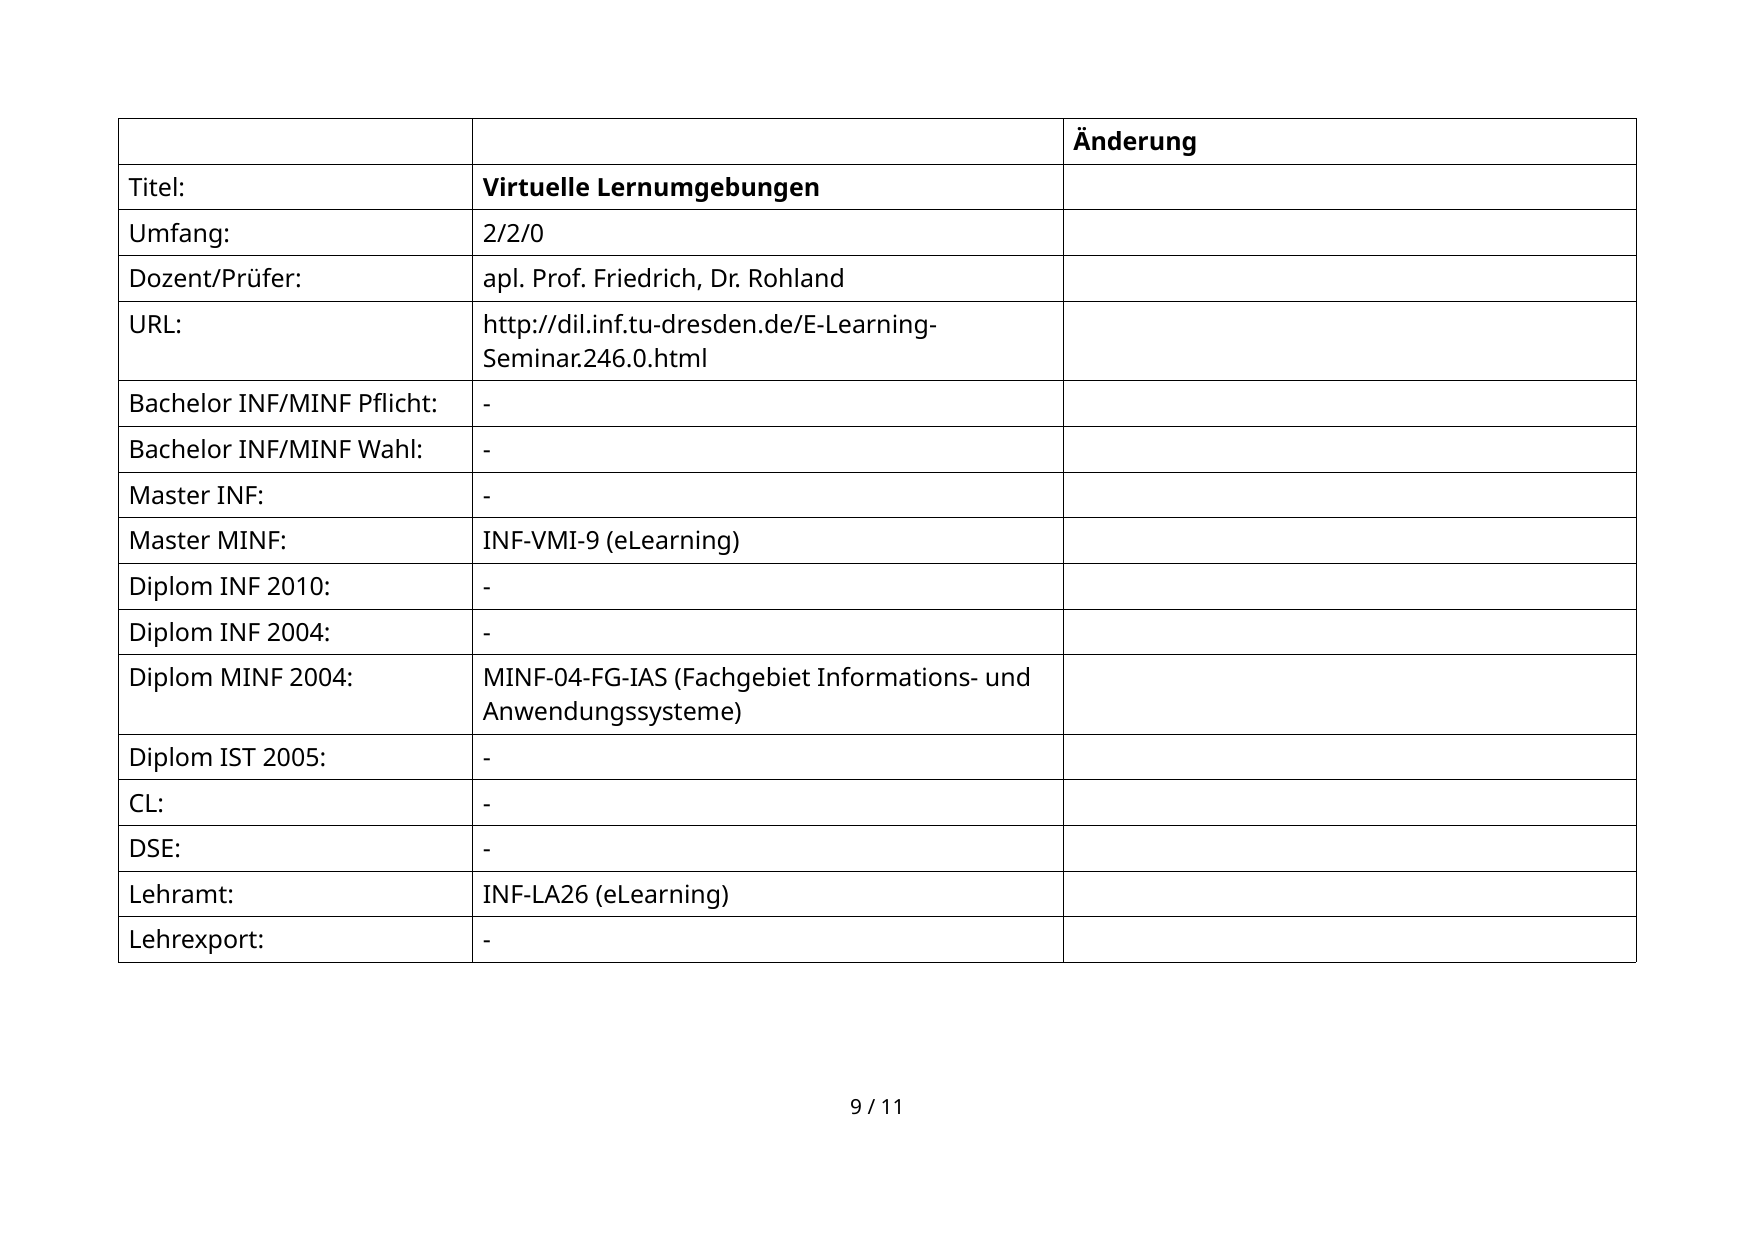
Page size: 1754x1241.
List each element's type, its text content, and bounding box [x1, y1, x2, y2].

table_cell - [473, 735, 1063, 779]
table_cell [1064, 872, 1636, 916]
table_cell Bachelor INF/MINF Pflicht: [119, 381, 472, 426]
table_cell apl. Prof. Friedrich, Dr. Rohland [473, 256, 1063, 301]
table_cell [1064, 210, 1636, 255]
table_cell [1064, 427, 1636, 472]
table_cell - [473, 473, 1063, 517]
table_cell - [473, 564, 1063, 608]
table_cell Master INF: [119, 473, 472, 517]
table_cell [1064, 302, 1636, 380]
table_cell Master MINF: [119, 518, 472, 563]
table_cell - [473, 780, 1063, 825]
table_cell [1064, 735, 1636, 779]
table_cell Titel: [119, 165, 472, 209]
table_cell 2/2/0 [473, 210, 1063, 255]
table_cell Lehrexport: [119, 917, 472, 962]
table_header [473, 119, 1063, 164]
table_cell MINF-04-FG-IAS (Fachgebiet Informations- und Anwendungssysteme) [473, 655, 1063, 734]
table_header [119, 119, 472, 164]
table_cell [1064, 610, 1636, 654]
table_cell DSE: [119, 826, 472, 871]
table_cell Diplom INF 2010: [119, 564, 472, 608]
table_cell [1064, 655, 1636, 734]
table_cell - [473, 610, 1063, 654]
table_cell URL: [119, 302, 472, 380]
table_cell Umfang: [119, 210, 472, 255]
table_cell [1064, 780, 1636, 825]
table_cell [1064, 381, 1636, 426]
table_cell - [473, 427, 1063, 472]
table_cell CL: [119, 780, 472, 825]
table_cell Diplom IST 2005: [119, 735, 472, 779]
table_cell [1064, 473, 1636, 517]
table_cell Dozent/Prüfer: [119, 256, 472, 301]
table_cell - [473, 381, 1063, 426]
table_cell Bachelor INF/MINF Wahl: [119, 427, 472, 472]
table_cell [1064, 917, 1636, 962]
table_cell INF-VMI-9 (eLearning) [473, 518, 1063, 563]
table_cell [1064, 564, 1636, 608]
table_cell Lehramt: [119, 872, 472, 916]
table_cell [1064, 165, 1636, 209]
table_cell Diplom INF 2004: [119, 610, 472, 654]
table_cell INF-LA26 (eLearning) [473, 872, 1063, 916]
table_cell - [473, 826, 1063, 871]
table_cell Virtuelle Lernumgebungen [473, 165, 1063, 209]
table_cell [1064, 518, 1636, 563]
table_cell [1064, 826, 1636, 871]
table_cell Diplom MINF 2004: [119, 655, 472, 734]
table_cell [1064, 256, 1636, 301]
table_cell - [473, 917, 1063, 962]
table_header Änderung [1064, 119, 1636, 164]
table_cell http://dil.inf.tu-dresden.de/E-Learning-Seminar.246.0.html [473, 302, 1063, 380]
